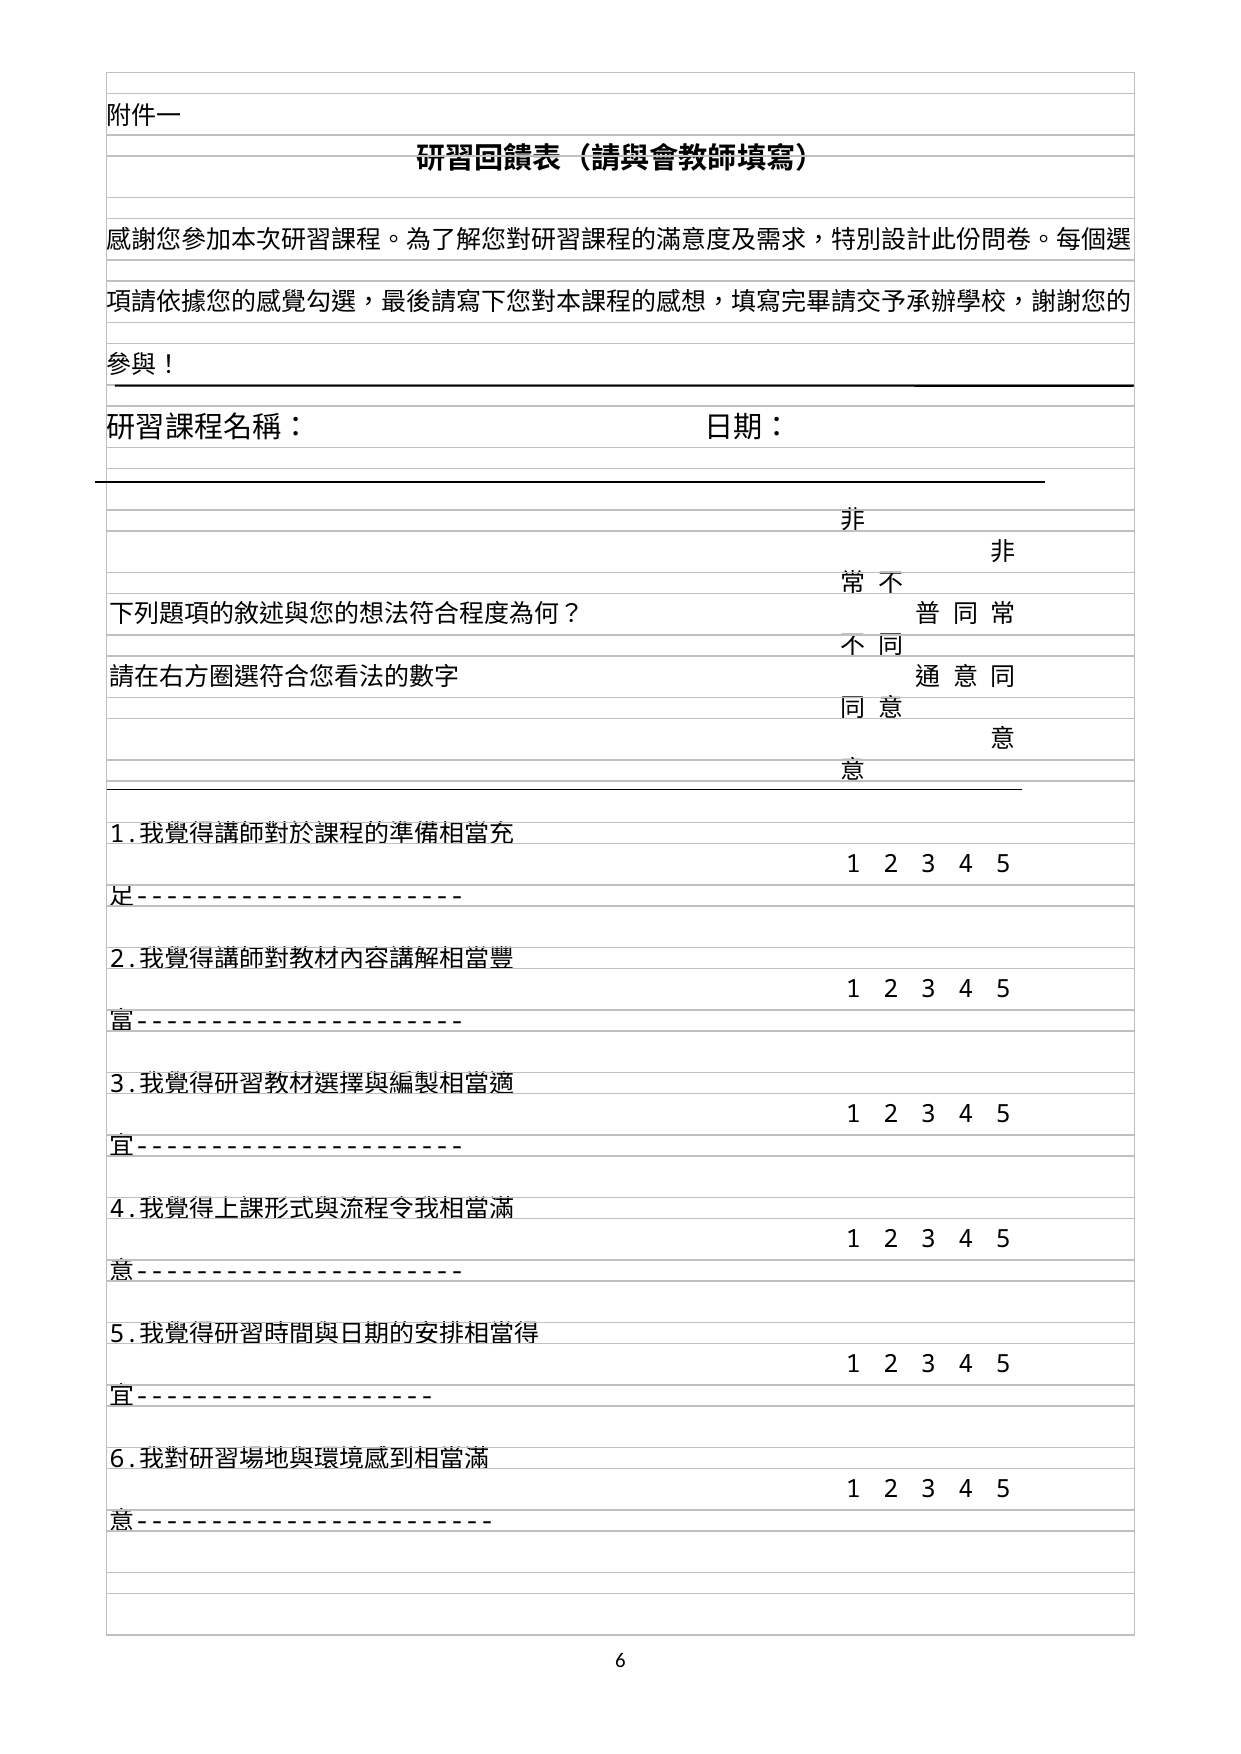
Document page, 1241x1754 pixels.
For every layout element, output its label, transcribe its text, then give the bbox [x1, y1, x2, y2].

table_header [947, 573, 984, 593]
table_cell [872, 1261, 909, 1280]
table_header 非常不同意 [834, 511, 849, 530]
table_cell 5 [984, 1219, 1022, 1259]
table_header 通 [909, 657, 947, 697]
table_cell [984, 1290, 1022, 1322]
table_cell 4 [947, 1094, 984, 1134]
table_header 不同意 [872, 476, 909, 481]
table_header [984, 573, 1022, 593]
table_cell [909, 1386, 947, 1405]
table_cell [909, 1532, 947, 1540]
table_cell [909, 1448, 947, 1468]
table_cell [909, 1323, 947, 1343]
table_cell [834, 1040, 872, 1072]
table_header 意 [947, 657, 984, 697]
table_cell [872, 907, 909, 915]
table_cell [834, 1165, 872, 1197]
table_cell 3.我覺得研習教材選擇與編製相當適宜---------------------- [107, 1094, 834, 1134]
table_cell [872, 1448, 909, 1468]
table_header [909, 476, 947, 481]
table_header [947, 761, 984, 780]
table_header [984, 698, 1022, 718]
text 參與！ [107, 344, 1134, 383]
table_cell [909, 907, 947, 915]
table_header [107, 573, 834, 593]
table_cell [947, 1165, 984, 1197]
table_cell 4.我覺得上課形式與流程令我相當滿意---------------------- [107, 1261, 834, 1280]
table_cell 1.我覺得講師對於課程的準備相當充足---------------------- [107, 790, 834, 822]
table_cell [834, 1157, 872, 1165]
table_cell 1.我覺得講師對於課程的準備相當充足---------------------- [123, 886, 834, 905]
table_cell 6.我對研習場地與環境感到相當滿意------------------------ [480, 1448, 834, 1468]
table_cell 6.我對研習場地與環境感到相當滿意------------------------ [107, 1511, 834, 1530]
table_cell [984, 1511, 1022, 1530]
table_header [947, 782, 984, 789]
table_cell 2.我覺得講師對教材內容講解相當豐富---------------------- [107, 969, 834, 1009]
table_cell [909, 823, 947, 843]
table_cell 3 [909, 1344, 947, 1384]
table_header [107, 476, 834, 481]
table_cell [872, 1415, 909, 1447]
table_cell [984, 907, 1022, 915]
table_cell [872, 886, 909, 905]
table_cell [872, 948, 909, 968]
table_header [107, 782, 834, 789]
table_header [909, 532, 947, 572]
table_cell 5.我覺得研習時間與日期的安排相當得宜-------------------- [107, 1386, 834, 1405]
table_header [107, 719, 834, 759]
table_header 不同意 [872, 573, 890, 593]
table_header [909, 511, 947, 530]
table_cell [872, 1157, 909, 1165]
table_header 下列題項的敘述與您的想法符合程度為何？ [107, 594, 834, 634]
table_cell 3 [909, 1094, 947, 1134]
table_header [909, 782, 947, 789]
table_cell 5 [984, 969, 1022, 1009]
table_cell [984, 1165, 1022, 1197]
table_header 意 [984, 719, 1022, 759]
table_cell 6.我對研習場地與環境感到相當滿意------------------------ [437, 1448, 478, 1468]
table_cell [947, 790, 984, 822]
table_cell [909, 1136, 947, 1155]
table_header [947, 636, 984, 655]
table_header 非常不同意 [834, 594, 872, 634]
table_cell [947, 1011, 984, 1030]
table_cell [984, 1415, 1022, 1447]
table_header [947, 476, 984, 481]
table_cell [947, 1032, 984, 1040]
table_cell 4.我覺得上課形式與流程令我相當滿意---------------------- [371, 1198, 421, 1218]
table_cell 2 [872, 844, 909, 884]
table_cell [872, 1136, 909, 1155]
table_cell 4.我覺得上課形式與流程令我相當滿意---------------------- [155, 1198, 225, 1218]
table_header 不同意 [872, 511, 909, 530]
table_cell [947, 1448, 984, 1468]
table_cell [984, 915, 1022, 947]
table_cell 1 [834, 1469, 872, 1509]
table_cell 5 [984, 844, 1022, 884]
table_header 常 [984, 594, 1022, 634]
table_cell 4 [947, 1344, 984, 1384]
table_cell [909, 1415, 947, 1447]
table_header 非常不同意 [834, 636, 852, 655]
table_cell 5 [984, 1469, 1022, 1509]
table_header [909, 719, 947, 759]
table_cell [909, 1073, 947, 1093]
table_cell 3 [909, 1469, 947, 1509]
table_header 不同意 [872, 532, 909, 572]
table_cell [984, 1261, 1022, 1280]
table_cell 6.我對研習場地與環境感到相當滿意------------------------ [107, 1415, 834, 1447]
table_cell [947, 1040, 984, 1072]
text 研習回饋表（請與會教師填寫） [107, 136, 1134, 155]
table_cell [872, 823, 909, 843]
table_cell [834, 1448, 872, 1468]
table_cell 3 [909, 969, 947, 1009]
table_cell [872, 1282, 909, 1290]
table_cell [834, 1198, 872, 1218]
table_header 非常不同意 [834, 698, 842, 718]
table_cell [834, 1386, 872, 1405]
table_header 非常不同意 [834, 476, 872, 481]
table_cell [984, 1198, 1022, 1218]
table_cell [834, 1282, 872, 1290]
table_cell [872, 1290, 909, 1322]
table_cell [947, 915, 984, 947]
table_cell [947, 948, 984, 968]
text 感謝您參加本次研習課程。為了解您對研習課程的滿意度及需求，特別設計此份問卷。每個選 [107, 219, 1134, 259]
table_header 非常不同意 [862, 698, 872, 718]
table_cell 5.我覺得研習時間與日期的安排相當得宜-------------------- [107, 1407, 834, 1415]
table_cell 3.我覺得研習教材選擇與編製相當適宜---------------------- [107, 1136, 834, 1155]
table_cell [872, 1011, 909, 1030]
table_header 不同意 [872, 594, 909, 634]
table_header [947, 719, 984, 759]
table_cell [872, 790, 909, 822]
table_header 不同意 [872, 636, 880, 655]
table_header 普 [909, 594, 947, 634]
table_cell 4.我覺得上課形式與流程令我相當滿意---------------------- [462, 1198, 503, 1218]
table_cell [834, 1511, 872, 1530]
table_cell 2.我覺得講師對教材內容講解相當豐富---------------------- [462, 948, 834, 968]
table_cell [984, 886, 1022, 905]
table_cell 4 [947, 1219, 984, 1259]
table_header 不同意 [900, 636, 909, 655]
table_cell 5 [984, 1344, 1022, 1384]
table_cell [872, 1198, 909, 1218]
table_cell [984, 823, 1022, 843]
table_cell [984, 1032, 1022, 1040]
table_cell [834, 1073, 872, 1093]
table_cell 2.我覺得講師對教材內容講解相當豐富---------------------- [107, 915, 834, 947]
table_cell 1 [834, 1094, 872, 1134]
table_header 不同意 [872, 657, 909, 697]
text [107, 198, 1134, 218]
table_cell [834, 1032, 872, 1040]
text 研習回饋表（請與會教師填寫） [107, 157, 1134, 177]
table_cell [909, 1157, 947, 1165]
table_cell [909, 948, 947, 968]
table_cell 1 [834, 1219, 872, 1259]
table_cell [909, 1407, 947, 1415]
table_cell [872, 1165, 909, 1197]
table_header [984, 761, 1022, 780]
table_cell [834, 907, 872, 915]
table_cell 4.我覺得上課形式與流程令我相當滿意---------------------- [107, 1219, 834, 1259]
table_cell [947, 1261, 984, 1280]
table_cell 4.我覺得上課形式與流程令我相當滿意---------------------- [107, 1282, 834, 1290]
table_cell 2.我覺得講師對教材內容講解相當豐富---------------------- [352, 948, 405, 968]
table_cell 2 [872, 1094, 909, 1134]
table_cell [947, 1136, 984, 1155]
table_header [947, 483, 984, 509]
table_cell 6.我對研習場地與環境感到相當滿意------------------------ [107, 1532, 834, 1540]
table_cell [947, 1323, 984, 1343]
table_cell [984, 1011, 1022, 1030]
table_cell [947, 1073, 984, 1093]
table_cell [947, 1415, 984, 1447]
table_cell [834, 1532, 872, 1540]
table_cell [984, 948, 1022, 968]
table_cell [834, 1136, 872, 1155]
table_header 非常不同意 [834, 483, 872, 509]
table_cell 2.我覺得講師對教材內容講解相當豐富---------------------- [155, 948, 230, 968]
table_cell [947, 1290, 984, 1322]
table_header 不同意 [872, 698, 909, 718]
table_header 非常不同意 [834, 782, 872, 789]
table_cell 1 [834, 844, 872, 884]
table_cell [872, 1532, 909, 1540]
table_cell [872, 1386, 909, 1405]
table_header [107, 511, 834, 530]
table_cell 1 [834, 1344, 872, 1384]
table_cell [872, 1032, 909, 1040]
table_header 非常不同意 [844, 698, 861, 718]
table_cell [947, 1407, 984, 1415]
table_cell [909, 915, 947, 947]
table_cell 2 [872, 1469, 909, 1509]
table_cell 2 [872, 969, 909, 1009]
table_cell 2 [872, 1219, 909, 1259]
table_header 同 [984, 657, 1022, 697]
table_cell [909, 1290, 947, 1322]
table_cell [909, 1511, 947, 1530]
table_header 非常不同意 [834, 719, 872, 759]
table_cell [872, 1407, 909, 1415]
table_header [909, 698, 947, 718]
table_cell [947, 1198, 984, 1218]
table_header [107, 532, 834, 572]
table_header [107, 761, 834, 780]
table_header [984, 483, 1022, 509]
table_cell 2 [872, 1344, 909, 1384]
table_cell [984, 1323, 1022, 1343]
table_cell [984, 1157, 1022, 1165]
table_cell 5.我覺得研習時間與日期的安排相當得宜-------------------- [107, 1323, 146, 1343]
table_header 不同意 [872, 761, 909, 780]
table_header 不同意 [872, 483, 909, 509]
table_cell 5.我覺得研習時間與日期的安排相當得宜-------------------- [155, 1323, 218, 1343]
table_cell 5 [984, 1094, 1022, 1134]
table_cell [834, 915, 872, 947]
table_cell [909, 1040, 947, 1072]
table_header [107, 483, 834, 509]
table_cell 5.我覺得研習時間與日期的安排相當得宜-------------------- [107, 1290, 834, 1322]
table_cell [984, 1407, 1022, 1415]
table_cell [909, 886, 947, 905]
table_cell 6.我對研習場地與環境感到相當滿意------------------------ [107, 1469, 834, 1509]
text [107, 73, 1134, 93]
table_cell [834, 1011, 872, 1030]
table_cell [984, 1040, 1022, 1072]
table_header 非常不同意 [834, 761, 872, 780]
table_cell [947, 1157, 984, 1165]
table_cell 3.我覺得研習教材選擇與編製相當適宜---------------------- [107, 1040, 834, 1072]
table_header [107, 636, 834, 655]
table_header 不同意 [872, 719, 909, 759]
table_cell 1.我覺得講師對於課程的準備相當充足---------------------- [496, 823, 834, 843]
text 附件一 [107, 94, 1134, 134]
table_cell 1.我覺得講師對於課程的準備相當充足---------------------- [107, 907, 834, 915]
text [107, 386, 1134, 405]
table_header 同 [947, 594, 984, 634]
table_cell [834, 1407, 872, 1415]
table_cell 3 [909, 1219, 947, 1259]
table_cell 4.我覺得上課形式與流程令我相當滿意---------------------- [320, 1198, 369, 1218]
table_cell [834, 948, 872, 968]
table_cell 5.我覺得研習時間與日期的安排相當得宜-------------------- [487, 1323, 834, 1343]
table_cell [872, 1040, 909, 1072]
table_cell 4 [947, 844, 984, 884]
table_header 不同意 [892, 573, 909, 593]
table_cell [984, 790, 1022, 822]
table_header [984, 782, 1022, 789]
table_cell [834, 1261, 872, 1280]
table_header 不同意 [872, 782, 909, 789]
table_cell 3 [909, 844, 947, 884]
table_header 請在右方圈選符合您看法的數字 [107, 657, 834, 697]
table_cell [984, 1532, 1022, 1540]
table_header [984, 511, 1022, 530]
table_cell 4.我覺得上課形式與流程令我相當滿意---------------------- [107, 1165, 834, 1197]
table_cell 3.我覺得研習教材選擇與編製相當適宜---------------------- [107, 1157, 834, 1165]
table_cell [872, 915, 909, 947]
table_cell 1.我覺得講師對於課程的準備相當充足---------------------- [155, 823, 230, 843]
table_header 非常不同意 [854, 636, 872, 655]
table_header 非常不同意 [845, 511, 854, 530]
table_cell [834, 886, 872, 905]
table_cell [984, 1136, 1022, 1155]
table_cell [834, 790, 872, 822]
text [107, 261, 1134, 280]
table_cell [909, 1198, 947, 1218]
text [107, 323, 1134, 343]
table_header [909, 636, 947, 655]
table_header [947, 698, 984, 718]
table_cell 1.我覺得講師對於課程的準備相當充足---------------------- [107, 844, 834, 884]
table_cell [947, 1282, 984, 1290]
table_cell [834, 1415, 872, 1447]
table_header 非常不同意 [834, 657, 872, 697]
table_cell [909, 1011, 947, 1030]
table_cell 5.我覺得研習時間與日期的安排相當得宜-------------------- [107, 1344, 834, 1384]
table_header [947, 511, 984, 530]
text 研習課程名稱： 日期： [107, 407, 1134, 446]
table_header [909, 483, 947, 509]
table_header 非常不同意 [834, 532, 872, 572]
table_cell 2.我覺得講師對教材內容講解相當豐富---------------------- [107, 1032, 834, 1040]
table_cell [984, 1386, 1022, 1405]
table_header [909, 761, 947, 780]
table_header [984, 476, 1022, 481]
table_header [909, 573, 947, 593]
table_cell 1 [834, 969, 872, 1009]
text 項請依據您的感覺勾選，最後請寫下您對本課程的感想，填寫完畢請交予承辦學校，謝謝您的 [107, 282, 1134, 322]
table_cell [947, 886, 984, 905]
table_cell [909, 1032, 947, 1040]
table_cell [947, 823, 984, 843]
table_cell 4.我覺得上課形式與流程令我相當滿意---------------------- [505, 1198, 834, 1218]
table_cell 2.我覺得講師對教材內容講解相當豐富---------------------- [107, 1011, 834, 1030]
table_cell [872, 1511, 909, 1530]
table_cell [909, 1165, 947, 1197]
table_cell [947, 1532, 984, 1540]
table_cell [947, 907, 984, 915]
table_cell [947, 1386, 984, 1405]
table_cell [872, 1323, 909, 1343]
table_cell [984, 1448, 1022, 1468]
table_cell [834, 1290, 872, 1322]
table_cell [909, 1282, 947, 1290]
table_header 不同意 [882, 636, 899, 655]
table_cell [984, 1073, 1022, 1093]
table_header [107, 698, 834, 718]
table_header [984, 636, 1022, 655]
table_cell [909, 790, 947, 822]
table_header 非常不同意 [834, 573, 872, 593]
table_header 非常不同意 [856, 511, 872, 530]
table_cell [947, 1511, 984, 1530]
table_cell [834, 1323, 872, 1343]
table_cell [984, 1282, 1022, 1290]
table_cell [872, 1073, 909, 1093]
table_cell 6.我對研習場地與環境感到相當滿意------------------------ [295, 1448, 380, 1468]
table_cell 4 [947, 1469, 984, 1509]
table_cell 3.我覺得研習教材選擇與編製相當適宜---------------------- [155, 1073, 218, 1093]
table_header 非 [984, 532, 1022, 572]
table_header [947, 532, 984, 572]
table_cell [909, 1261, 947, 1280]
table_cell 4 [947, 969, 984, 1009]
table_cell [834, 823, 872, 843]
table_cell 3.我覺得研習教材選擇與編製相當適宜---------------------- [462, 1073, 834, 1093]
